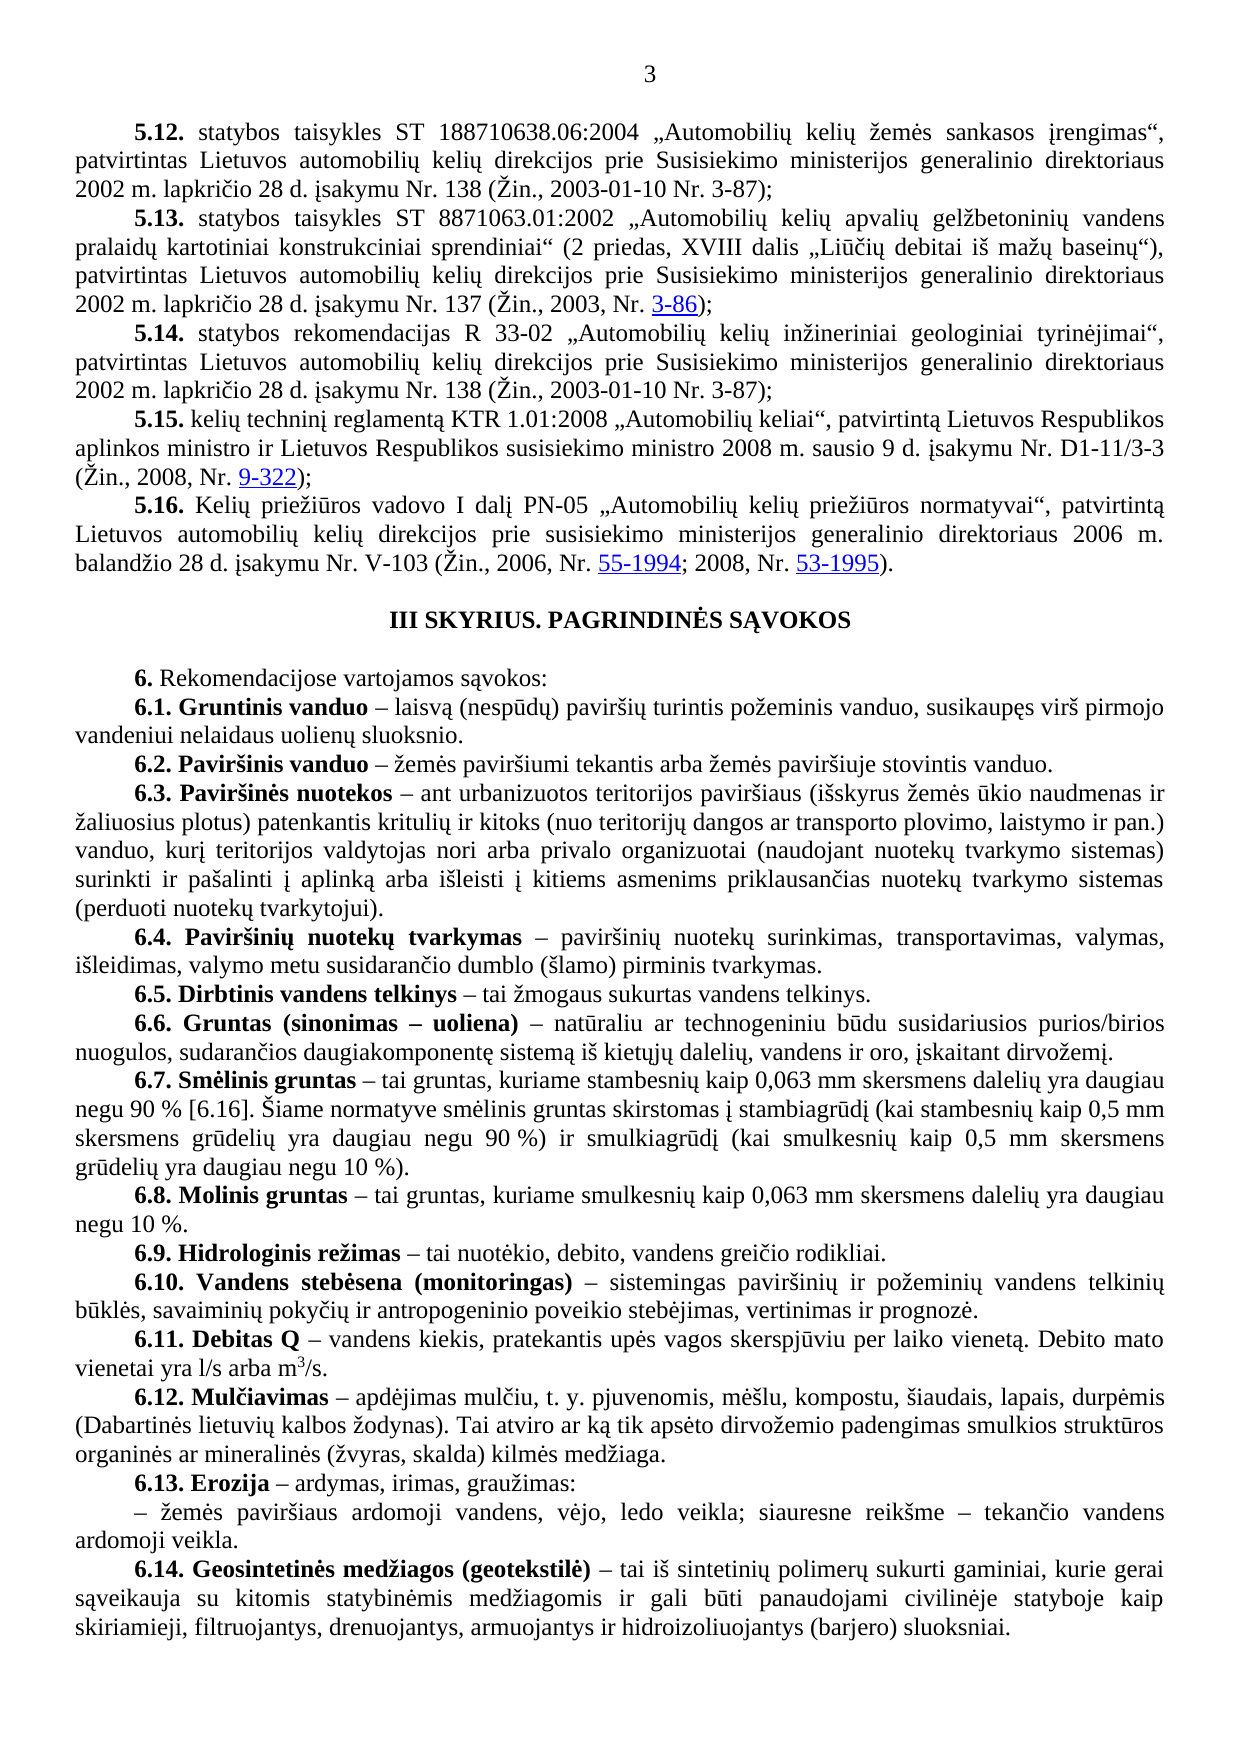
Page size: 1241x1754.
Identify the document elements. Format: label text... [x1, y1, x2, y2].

text – žemės paviršiaus ardomoji vandens, vėjo, ledo veikla; siauresne reikšme – tekančio vandens ardomoji veikla. [75, 1497, 1165, 1554]
text 6.13. Erozija – ardymas, irimas, graužimas: [75, 1468, 1165, 1497]
text 6.3. Paviršinės nuotekos – ant urbanizuotos teritorijos paviršiaus (išskyrus žemės ūkio naudmenas ir žaliuosius plotus) patenkantis kritulių ir kitoks (nuo teritorijų dangos ar transporto plovimo, laistymo ir pan.) vanduo, kurį teritorijos valdytojas nori arba privalo organizuotai (naudojant nuotekų tvarkymo sistemas) surinkti ir pašalinti į aplinką arba išleisti į kitiems asmenims priklausančias nuotekų tvarkymo sistemas (perduoti nuotekų tvarkytojui). [75, 778, 1165, 922]
text 6.11. Debitas Q – vandens kiekis, pratekantis upės vagos skerspjūviu per laiko vienetą. Debito mato vienetai yra l/s arba m3/s. [75, 1324, 1165, 1382]
text III SKYRIUS. PAGRINDINĖS SĄVOKOS [75, 605, 1165, 634]
text 5.14. statybos rekomendacijas R 33-02 „Automobilių kelių inžineriniai geologiniai tyrinėjimai“, patvirtintas Lietuvos automobilių kelių direkcijos prie Susisiekimo ministerijos generalinio direktoriaus 2002 m. lapkričio 28 d. įsakymu Nr. 138 (Žin., 2003-01-10 Nr. 3-87); [75, 318, 1165, 404]
text 6.4. Paviršinių nuotekų tvarkymas – paviršinių nuotekų surinkimas, transportavimas, valymas, išleidimas, valymo metu susidarančio dumblo (šlamo) pirminis tvarkymas. [75, 922, 1165, 979]
text 6.8. Molinis gruntas – tai gruntas, kuriame smulkesnių kaip 0,063 mm skersmens dalelių yra daugiau negu 10 %. [75, 1180, 1165, 1238]
text 5.12. statybos taisykles ST 188710638.06:2004 „Automobilių kelių žemės sankasos įrengimas“, patvirtintas Lietuvos automobilių kelių direkcijos prie Susisiekimo ministerijos generalinio direktoriaus 2002 m. lapkričio 28 d. įsakymu Nr. 138 (Žin., 2003-01-10 Nr. 3-87); [75, 117, 1165, 203]
text 6.9. Hidrologinis režimas – tai nuotėkio, debito, vandens greičio rodikliai. [75, 1238, 1165, 1267]
text 5.15. kelių techninį reglamentą KTR 1.01:2008 „Automobilių keliai“, patvirtintą Lietuvos Respublikos aplinkos ministro ir Lietuvos Respublikos susisiekimo ministro 2008 m. sausio 9 d. įsakymu Nr. D1-11/3-3 (Žin., 2008, Nr. 9-322); [75, 404, 1165, 490]
text 6.14. Geosintetinės medžiagos (geotekstilė) – tai iš sintetinių polimerų sukurti gaminiai, kurie gerai sąveikauja su kitomis statybinėmis medžiagomis ir gali būti panaudojami civilinėje statyboje kaip skiriamieji, filtruojantys, drenuojantys, armuojantys ir hidroizoliuojantys (barjero) sluoksniai. [75, 1554, 1165, 1640]
text 6.6. Gruntas (sinonimas – uoliena) – natūraliu ar technogeniniu būdu susidariusios purios/birios nuogulos, sudarančios daugiakomponentę sistemą iš kietųjų dalelių, vandens ir oro, įskaitant dirvožemį. [75, 1008, 1165, 1065]
text 6.12. Mulčiavimas – apdėjimas mulčiu, t. y. pjuvenomis, mėšlu, kompostu, šiaudais, lapais, durpėmis (Dabartinės lietuvių kalbos žodynas). Tai atviro ar ką tik apsėto dirvožemio padengimas smulkios struktūros organinės ar mineralinės (žvyras, skalda) kilmės medžiaga. [75, 1382, 1165, 1468]
text 6. Rekomendacijose vartojamos sąvokos: [75, 663, 1165, 692]
text 5.16. Kelių priežiūros vadovo I dalį PN-05 „Automobilių kelių priežiūros normatyvai“, patvirtintą Lietuvos automobilių kelių direkcijos prie susisiekimo ministerijos generalinio direktoriaus 2006 m. balandžio 28 d. įsakymu Nr. V-103 (Žin., 2006, Nr. 55-1994; 2008, Nr. 53-1995). [75, 490, 1165, 577]
text 6.1. Gruntinis vanduo – laisvą (nespūdų) paviršių turintis požeminis vanduo, susikaupęs virš pirmojo vandeniui nelaidaus uolienų sluoksnio. [75, 692, 1165, 749]
text 6.7. Smėlinis gruntas – tai gruntas, kuriame stambesnių kaip 0,063 mm skersmens dalelių yra daugiau negu 90 % [6.16]. Šiame normatyve smėlinis gruntas skirstomas į stambiagrūdį (kai stambesnių kaip 0,5 mm skersmens grūdelių yra daugiau negu 90 %) ir smulkiagrūdį (kai smulkesnių kaip 0,5 mm skersmens grūdelių yra daugiau negu 10 %). [75, 1065, 1165, 1180]
text 6.5. Dirbtinis vandens telkinys – tai žmogaus sukurtas vandens telkinys. [75, 979, 1165, 1008]
text 6.2. Paviršinis vanduo – žemės paviršiumi tekantis arba žemės paviršiuje stovintis vanduo. [75, 749, 1165, 778]
text 5.13. statybos taisykles ST 8871063.01:2002 „Automobilių kelių apvalių gelžbetoninių vandens pralaidų kartotiniai konstrukciniai sprendiniai“ (2 priedas, XVIII dalis „Liūčių debitai iš mažų baseinų“), patvirtintas Lietuvos automobilių kelių direkcijos prie Susisiekimo ministerijos generalinio direktoriaus 2002 m. lapkričio 28 d. įsakymu Nr. 137 (Žin., 2003, Nr. 3-86); [75, 203, 1165, 318]
text 6.10. Vandens stebėsena (monitoringas) – sistemingas paviršinių ir požeminių vandens telkinių būklės, savaiminių pokyčių ir antropogeninio poveikio stebėjimas, vertinimas ir prognozė. [75, 1267, 1165, 1324]
